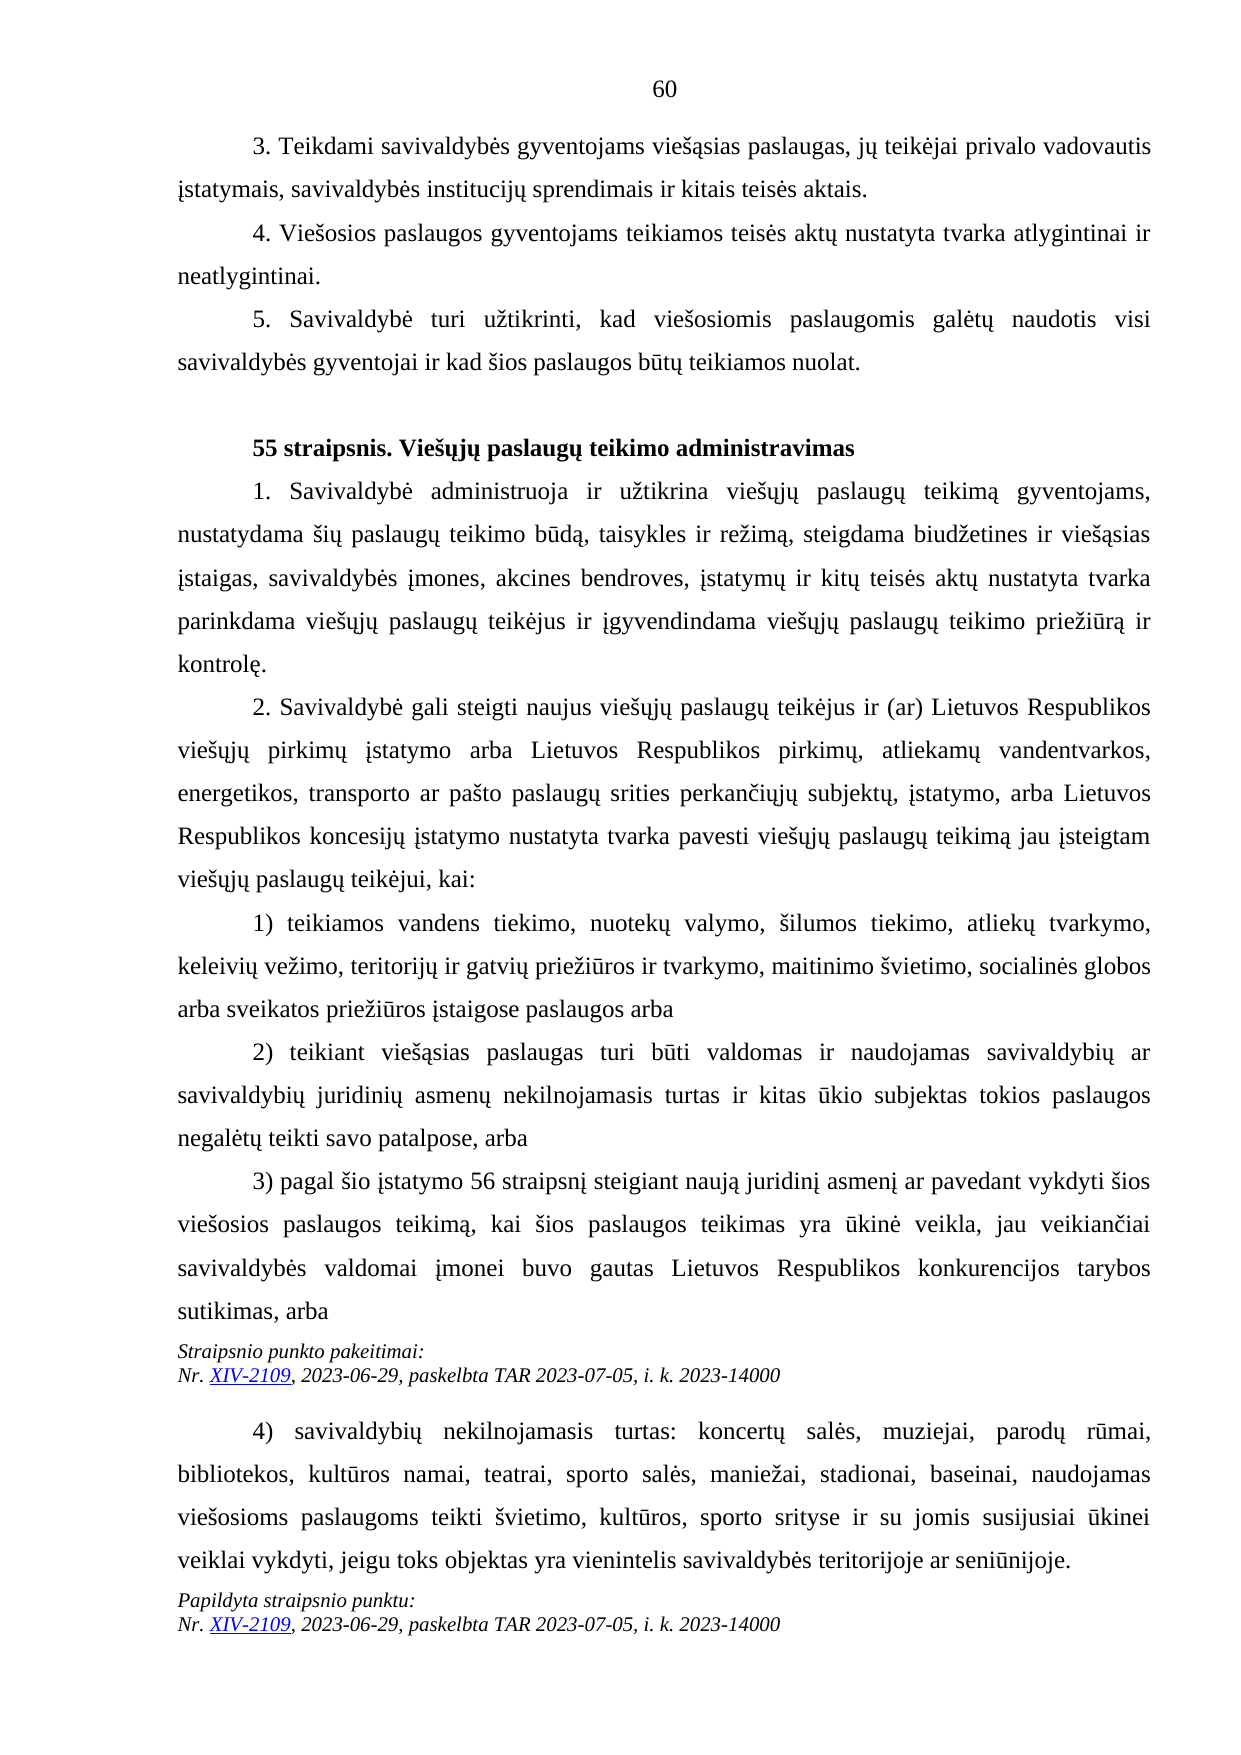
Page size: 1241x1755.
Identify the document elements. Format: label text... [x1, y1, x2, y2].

text Nr. XIV-2109, 2023-06-29, paskelbta TAR 2023-07-05, i. k. 2023-14000 [177, 1363, 1152, 1387]
text Papildyta straipsnio punktu: [177, 1588, 1152, 1612]
text 1. Savivaldybė administruoja ir užtikrina viešųjų paslaugų teikimą gyventojams, nustatydama šių paslaugų teikimo būdą, taisykles ir režimą, steigdama biudžetines ir viešąsias įstaigas, savivaldybės įmones, akcines bendroves, įstatymų ir kitų teisės aktų nustatyta tvarka parinkdama viešųjų paslaugų teikėjus ir įgyvendindama viešųjų paslaugų teikimo priežiūrą ir kontrolę. [177, 476, 1152, 678]
text 2) teikiant viešąsias paslaugas turi būti valdomas ir naudojamas savivaldybių ar savivaldybių juridinių asmenų nekilnojamasis turtas ir kitas ūkio subjektas tokios paslaugos negalėtų teikti savo patalpose, arba [177, 1037, 1152, 1152]
text 1) teikiamos vandens tiekimo, nuotekų valymo, šilumos tiekimo, atliekų tvarkymo, keleivių vežimo, teritorijų ir gatvių priežiūros ir tvarkymo, maitinimo švietimo, socialinės globos arba sveikatos priežiūros įstaigose paslaugos arba [177, 908, 1152, 1023]
text 3) pagal šio įstatymo 56 straipsnį steigiant naują juridinį asmenį ar pavedant vykdyti šios viešosios paslaugos teikimą, kai šios paslaugos teikimas yra ūkinė veikla, jau veikiančiai savivaldybės valdomai įmonei buvo gautas Lietuvos Respublikos konkurencijos tarybos sutikimas, arba [177, 1166, 1152, 1324]
text 2. Savivaldybė gali steigti naujus viešųjų paslaugų teikėjus ir (ar) Lietuvos Respublikos viešųjų pirkimų įstatymo arba Lietuvos Respublikos pirkimų, atliekamų vandentvarkos, energetikos, transporto ar pašto paslaugų srities perkančiųjų subjektų, įstatymo, arba Lietuvos Respublikos koncesijų įstatymo nustatyta tvarka pavesti viešųjų paslaugų teikimą jau įsteigtam viešųjų paslaugų teikėjui, kai: [177, 692, 1152, 893]
text 4) savivaldybių nekilnojamasis turtas: koncertų salės, muziejai, parodų rūmai, bibliotekos, kultūros namai, teatrai, sporto salės, maniežai, stadionai, baseinai, naudojamas viešosioms paslaugoms teikti švietimo, kultūros, sporto srityse ir su jomis susijusiai ūkinei veiklai vykdyti, jeigu toks objektas yra vienintelis savivaldybės teritorijoje ar seniūnijoje. [177, 1416, 1152, 1574]
text 55 straipsnis. Viešųjų paslaugų teikimo administravimas [177, 433, 1152, 462]
text 5. Savivaldybė turi užtikrinti, kad viešosiomis paslaugomis galėtų naudotis visi savivaldybės gyventojai ir kad šios paslaugos būtų teikiamos nuolat. [177, 304, 1152, 376]
text Straipsnio punkto pakeitimai: [177, 1339, 1152, 1363]
text 3. Teikdami savivaldybės gyventojams viešąsias paslaugas, jų teikėjai privalo vadovautis įstatymais, savivaldybės institucijų sprendimais ir kitais teisės aktais. [177, 131, 1152, 203]
text 4. Viešosios paslaugos gyventojams teikiamos teisės aktų nustatyta tvarka atlygintinai ir neatlygintinai. [177, 218, 1152, 289]
text Nr. XIV-2109, 2023-06-29, paskelbta TAR 2023-07-05, i. k. 2023-14000 [177, 1612, 1152, 1636]
